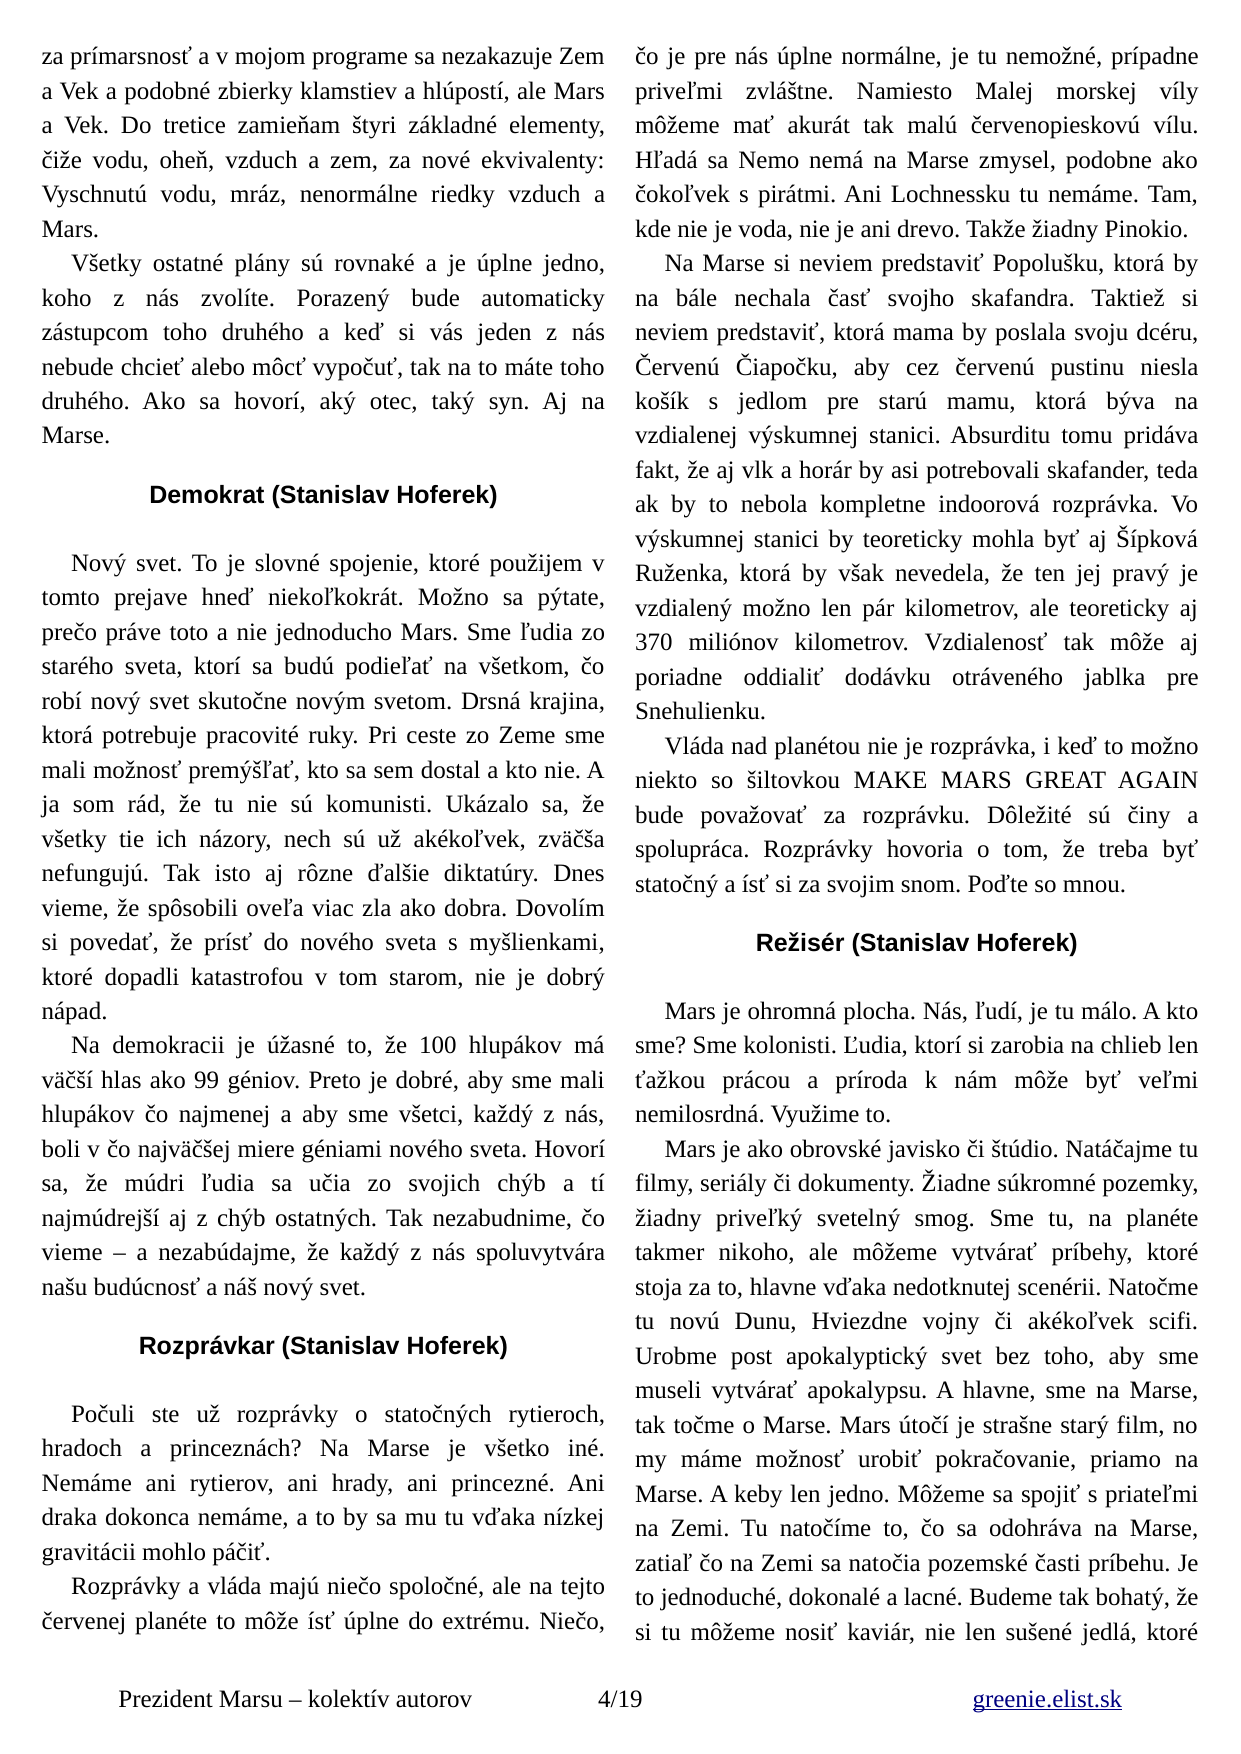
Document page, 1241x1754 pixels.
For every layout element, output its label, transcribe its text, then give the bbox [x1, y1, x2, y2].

text Nový svet. To je slovné spojenie, ktoré použijem v tomto prejave hneď niekoľkokrát. Možno sa pýtate, prečo práve toto a nie jednoducho Mars. Sme ľudia zo starého sveta, ktorí sa budú podieľať na všetkom, čo robí nový svet skutočne novým svetom. Drsná krajina, ktorá potrebuje pracovité ruky. Pri ceste zo Zeme sme mali možnosť premýšľať, kto sa sem dostal a kto nie. A ja som rád, že tu nie sú komunisti. Ukázalo sa, že všetky tie ich názory, nech sú už akékoľvek, zväčša nefungujú. Tak isto aj rôzne ďalšie diktatúry. Dnes vieme, že spôsobili oveľa viac zla ako dobra. Dovolím si povedať, že prísť do nového sveta s myšlienkami, ktoré dopadli katastrofou v tom starom, nie je dobrý nápad. [41, 548, 605, 1025]
text Vláda nad planétou nie je rozprávka, i keď to možno niekto so šiltovkou MAKE MARS GREAT AGAIN bude považovať za rozprávku. Dôležité sú činy a spolupráca. Rozprávky hovoria o tom, že treba byť statočný a ísť si za svojim snom. Poďte so mnou. [635, 731, 1199, 898]
subtitle Demokrat (Stanislav Hoferek) [41, 480, 605, 509]
text Všetky ostatné plány sú rovnaké a je úplne jedno, koho z nás zvolíte. Porazený bude automaticky zástupcom toho druhého a keď si vás jeden z nás nebude chcieť alebo môcť vypočuť, tak na to máte toho druhého. Ako sa hovorí, aký otec, taký syn. Aj na Marse. [41, 248, 605, 449]
text Mars je ako obrovské javisko či štúdio. Natáčajme tu filmy, seriály či dokumenty. Žiadne súkromné pozemky, žiadny priveľký svetelný smog. Sme tu, na planéte takmer nikoho, ale môžeme vytvárať príbehy, ktoré stoja za to, hlavne vďaka nedotknutej scenérii. Natočme tu novú Dunu, Hviezdne vojny či akékoľvek scifi. Urobme post apokalyptický svet bez toho, aby sme museli vytvárať apokalypsu. A hlavne, sme na Marse, tak točme o Marse. Mars útočí je strašne starý film, no my máme možnosť urobiť pokračovanie, priamo na Marse. A keby len jedno. Môžeme sa spojiť s priateľmi na Zemi. Tu natočíme to, čo sa odohráva na Marse, zatiaľ čo na Zemi sa natočia pozemské časti príbehu. Je to jednoduché, dokonalé a lacné. Budeme tak bohatý, že si tu môžeme nosiť kaviár, nie len sušené jedlá, ktoré [635, 1134, 1199, 1645]
text za prímarsnosť a v mojom programe sa nezakazuje Zem a Vek a podobné zbierky klamstiev a hlúpostí, ale Mars a Vek. Do tretice zamieňam štyri základné elementy, čiže vodu, oheň, vzduch a zem, za nové ekvivalenty: Vyschnutú vodu, mráz, nenormálne riedky vzduch a Mars. [41, 41, 605, 242]
text Počuli ste už rozprávky o statočných rytieroch, hradoch a princeznách? Na Marse je všetko iné. Nemáme ani rytierov, ani hrady, ani princezné. Ani draka dokonca nemáme, a to by sa mu tu vďaka nízkej gravitácii mohlo páčiť. [41, 1399, 605, 1566]
text čo je pre nás úplne normálne, je tu nemožné, prípadne priveľmi zvláštne. Namiesto Malej morskej víly môžeme mať akurát tak malú červenopieskovú vílu. Hľadá sa Nemo nemá na Marse zmysel, podobne ako čokoľvek s pirátmi. Ani Lochnessku tu nemáme. Tam, kde nie je voda, nie je ani drevo. Takže žiadny Pinokio. [635, 41, 1199, 242]
text Na Marse si neviem predstaviť Popolušku, ktorá by na bále nechala časť svojho skafandra. Taktiež si neviem predstaviť, ktorá mama by poslala svoju dcéru, Červenú Čiapočku, aby cez červenú pustinu niesla košík s jedlom pre starú mamu, ktorá býva na vzdialenej výskumnej stanici. Absurditu tomu pridáva fakt, že aj vlk a horár by asi potrebovali skafander, teda ak by to nebola kompletne indoorová rozprávka. Vo výskumnej stanici by teoreticky mohla byť aj Šípková Ruženka, ktorá by však nevedela, že ten jej pravý je vzdialený možno len pár kilometrov, ale teoreticky aj 370 miliónov kilometrov. Vzdialenosť tak môže aj poriadne oddialiť dodávku otráveného jablka pre Snehulienku. [635, 248, 1199, 725]
subtitle Režisér (Stanislav Hoferek) [635, 928, 1199, 957]
text Rozprávky a vláda majú niečo spoločné, ale na tejto červenej planéte to môže ísť úplne do extrému. Niečo, [41, 1571, 605, 1635]
subtitle Rozprávkar (Stanislav Hoferek) [41, 1331, 605, 1360]
text Na demokracii je úžasné to, že 100 hlupákov má väčší hlas ako 99 géniov. Preto je dobré, aby sme mali hlupákov čo najmenej a aby sme všetci, každý z nás, boli v čo najväčšej miere géniami nového sveta. Hovorí sa, že múdri ľudia sa učia zo svojich chýb a tí najmúdrejší aj z chýb ostatných. Tak nezabudnime, čo vieme – a nezabúdajme, že každý z nás spoluvytvára našu budúcnosť a náš nový svet. [41, 1031, 605, 1301]
text Mars je ohromná plocha. Nás, ľudí, je tu málo. A kto sme? Sme kolonisti. Ľudia, ktorí si zarobia na chlieb len ťažkou prácou a príroda k nám môže byť veľmi nemilosrdná. Využime to. [635, 996, 1199, 1128]
